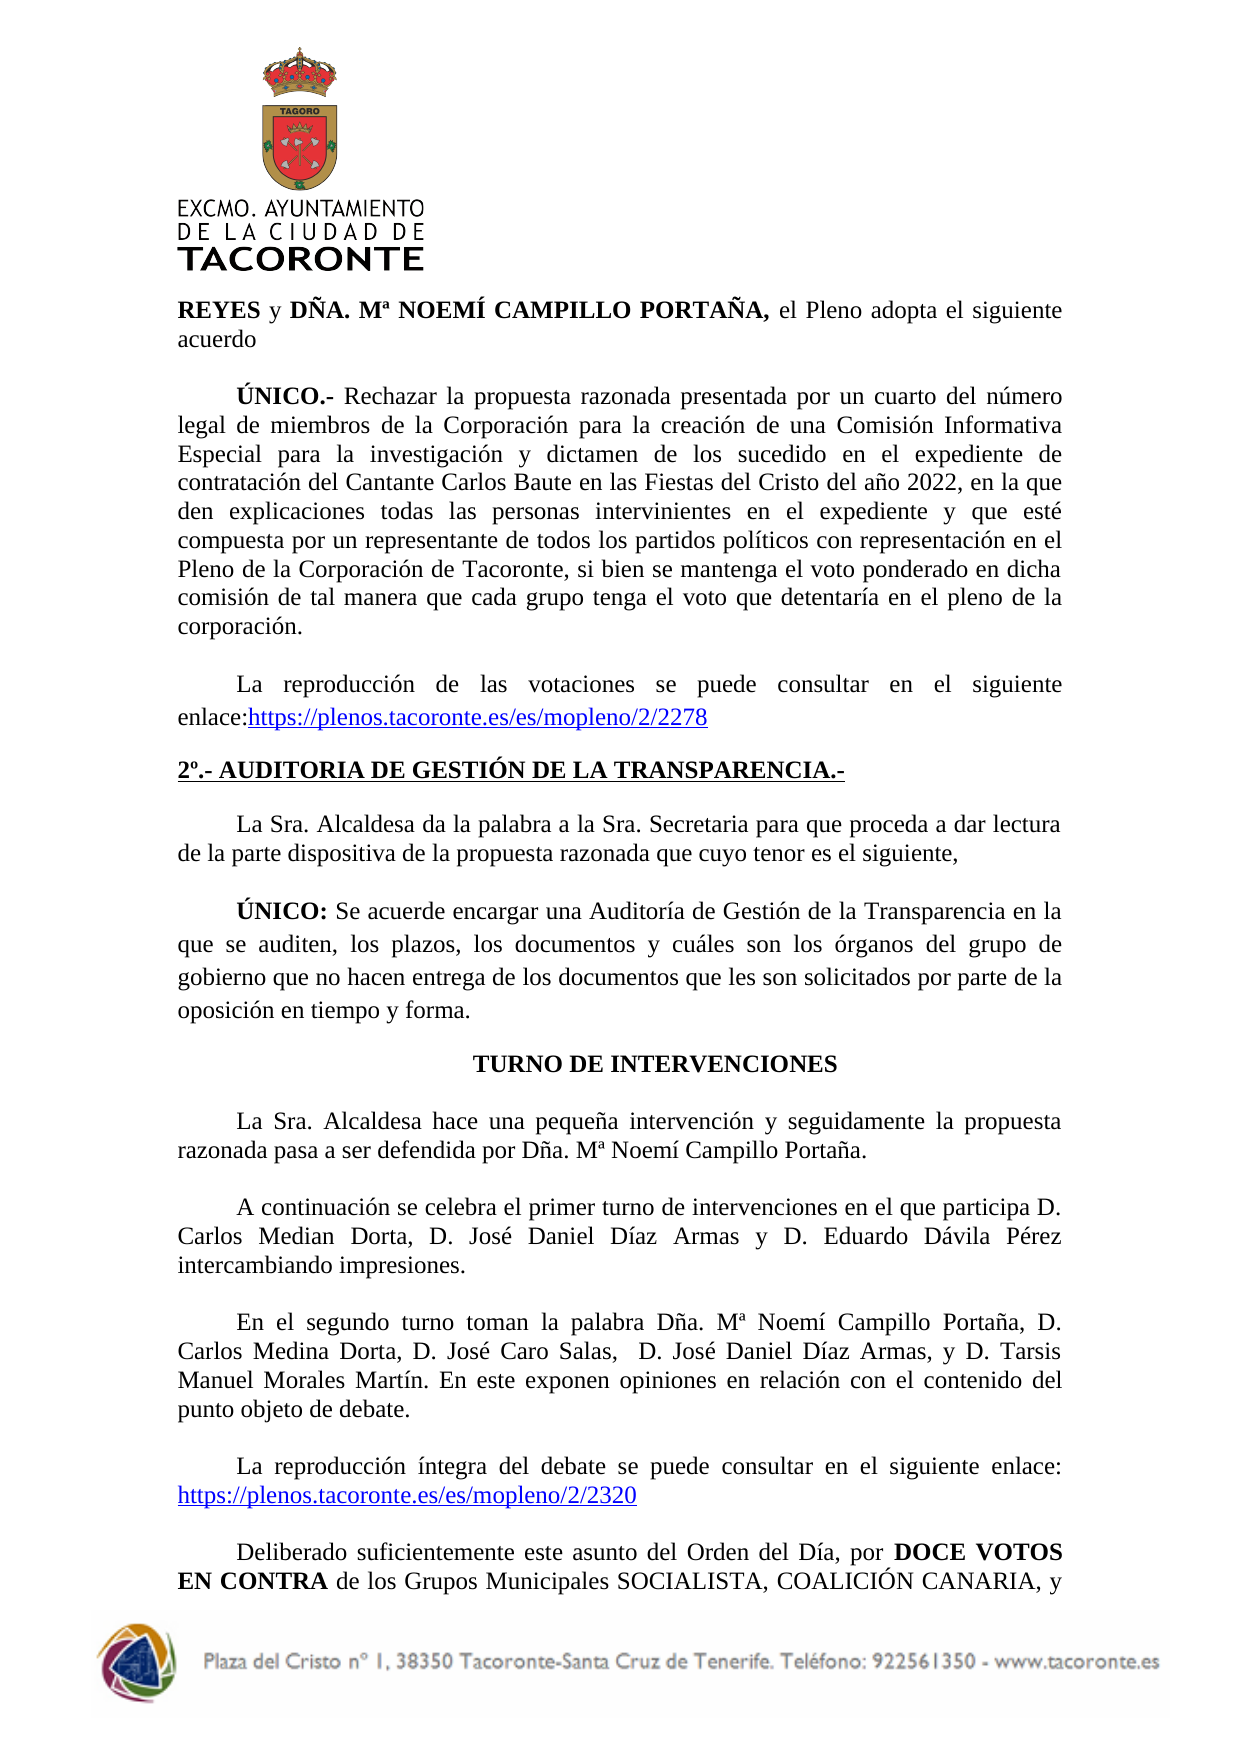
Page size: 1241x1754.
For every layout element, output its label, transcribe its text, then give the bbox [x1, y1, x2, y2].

text Deliberado suficientemente este asunto del Orden del Día, por DOCE VOTOS EN CONTRA de los Grupos Municipales SOCIALISTA, COALICIÓN CANARIA, y [177, 1537, 1063, 1595]
text REYES y DÑA. Mª NOEMÍ CAMPILLO PORTAÑA, el Pleno adopta el siguiente acuerdo [177, 295, 1063, 352]
picture [177, 47, 424, 271]
text En el segundo turno toman la palabra Dña. Mª Noemí Campillo Portaña, D. Carlos Medina Dorta, D. José Caro Salas, D. José Daniel Díaz Armas, y D. Tarsis Manuel Morales Martín. En este exponen opiniones en relación con el contenido del punto objeto de debate. [177, 1307, 1063, 1422]
text A continuación se celebra el primer turno de intervenciones en el que participa D. Carlos Median Dorta, D. José Daniel Díaz Armas y D. Eduardo Dávila Pérez intercambiando impresiones. [177, 1192, 1063, 1279]
text ÚNICO.- Rechazar la propuesta razonada presentada por un cuarto del número legal de miembros de la Corporación para la creación de una Comisión Informativa Especial para la investigación y dictamen de los sucedido en el expediente de contratación del Cantante Carlos Baute en las Fiestas del Cristo del año 2022, en la que den explicaciones todas las personas intervinientes en el expediente y que esté compuesta por un representante de todos los partidos políticos con representación en el Pleno de la Corporación de Tacoronte, si bien se mantenga el voto ponderado en dicha comisión de tal manera que cada grupo tenga el voto que detentaría en el pleno de la corporación. [177, 381, 1063, 640]
picture [90, 1610, 1170, 1718]
text La Sra. Alcaldesa da la palabra a la Sra. Secretaria para que proceda a dar lectura de la parte dispositiva de la propuesta razonada que cuyo tenor es el siguiente, [177, 809, 1063, 867]
text TURNO DE INTERVENCIONES [177, 1049, 1063, 1077]
text 2º.- AUDITORIA DE GESTIÓN DE LA TRANSPARENCIA.- [177, 756, 1063, 784]
text La reproducción de las votaciones se puede consultar en el siguiente enlace:https://plenos.tacoronte.es/es/mopleno/2/2278 [177, 669, 1063, 731]
text La Sra. Alcaldesa hace una pequeña intervención y seguidamente la propuesta razonada pasa a ser defendida por Dña. Mª Noemí Campillo Portaña. [177, 1106, 1063, 1164]
text ÚNICO: Se acuerde encargar una Auditoría de Gestión de la Transparencia en la que se auditen, los plazos, los documentos y cuáles son los órganos del grupo de gobierno que no hacen entrega de los documentos que les son solicitados por parte de la oposición en tiempo y forma. [177, 896, 1063, 1023]
text La reproducción íntegra del debate se puede consultar en el siguiente enlace: https://plenos.tacoronte.es/es/mopleno/2/2320 [177, 1451, 1063, 1509]
